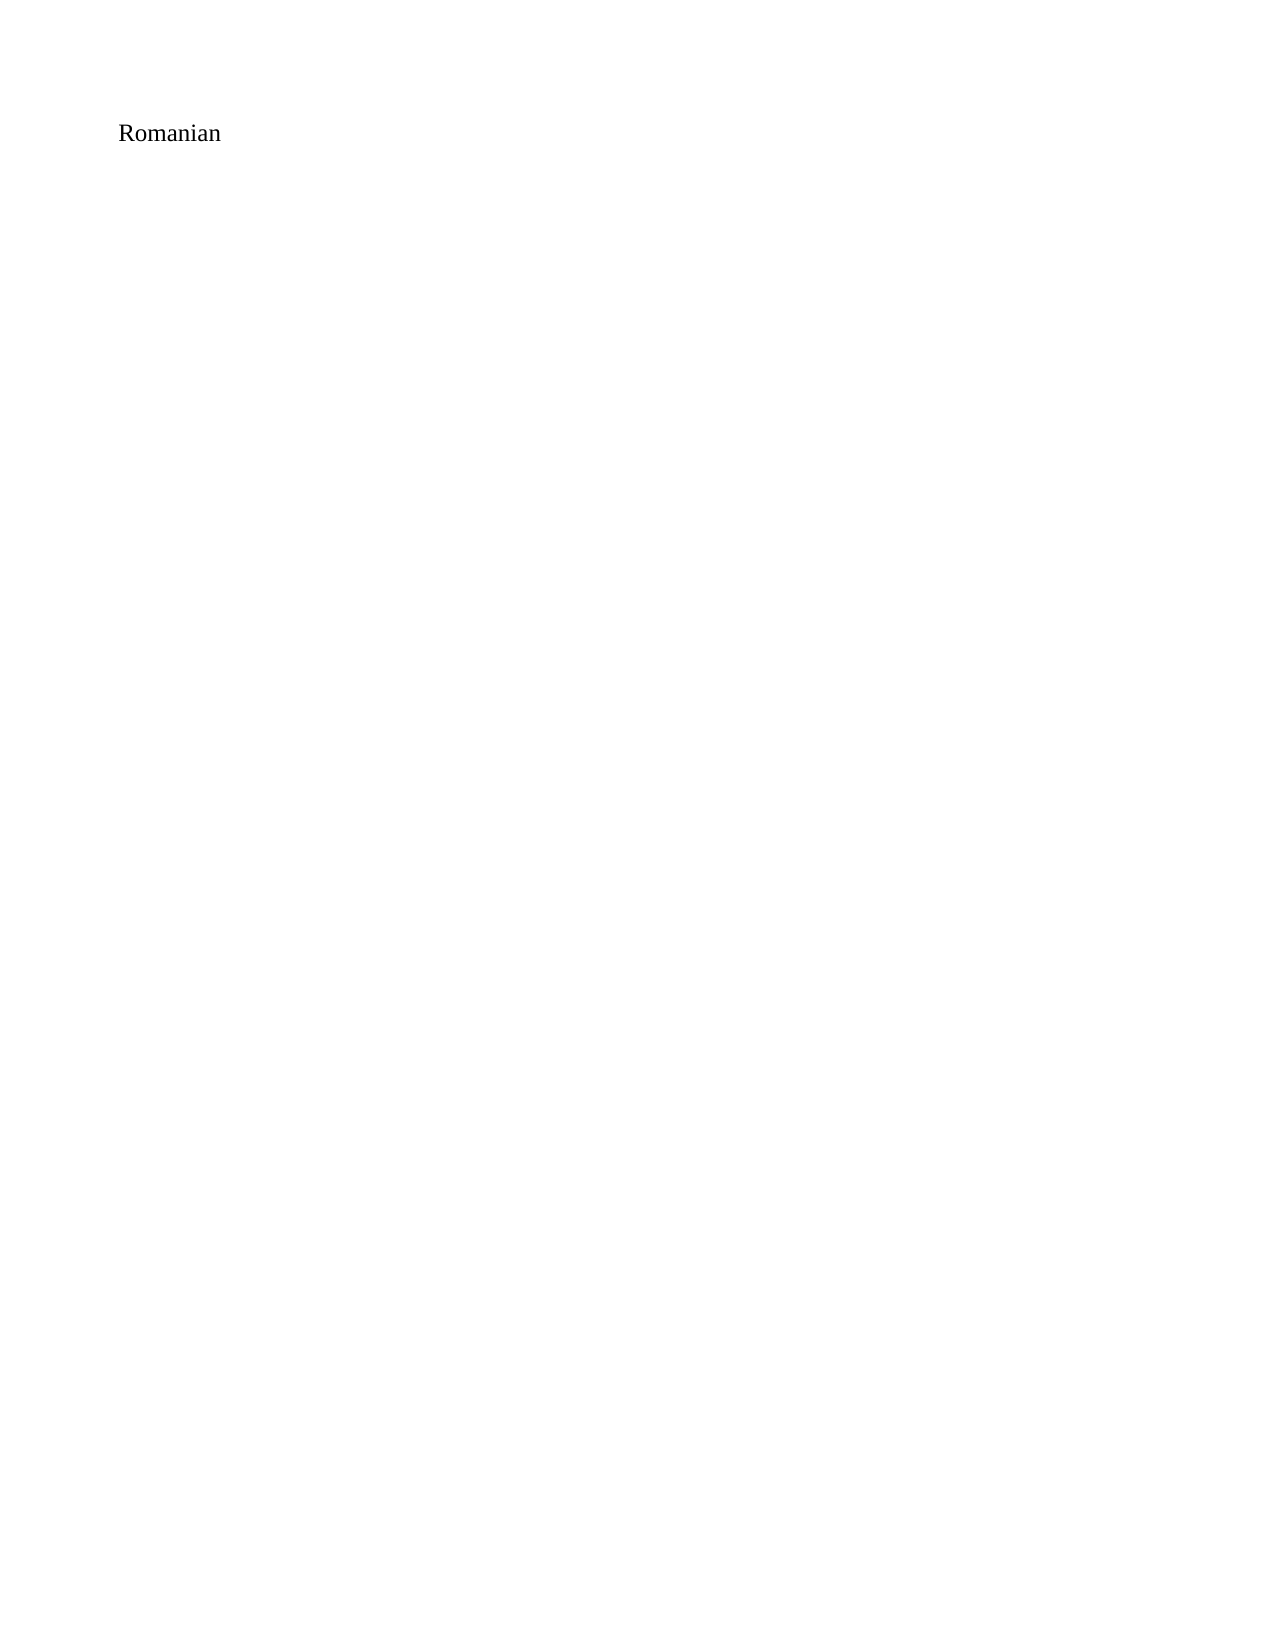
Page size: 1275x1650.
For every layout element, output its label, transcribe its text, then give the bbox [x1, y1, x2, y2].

text Romanian [118, 118, 1157, 147]
